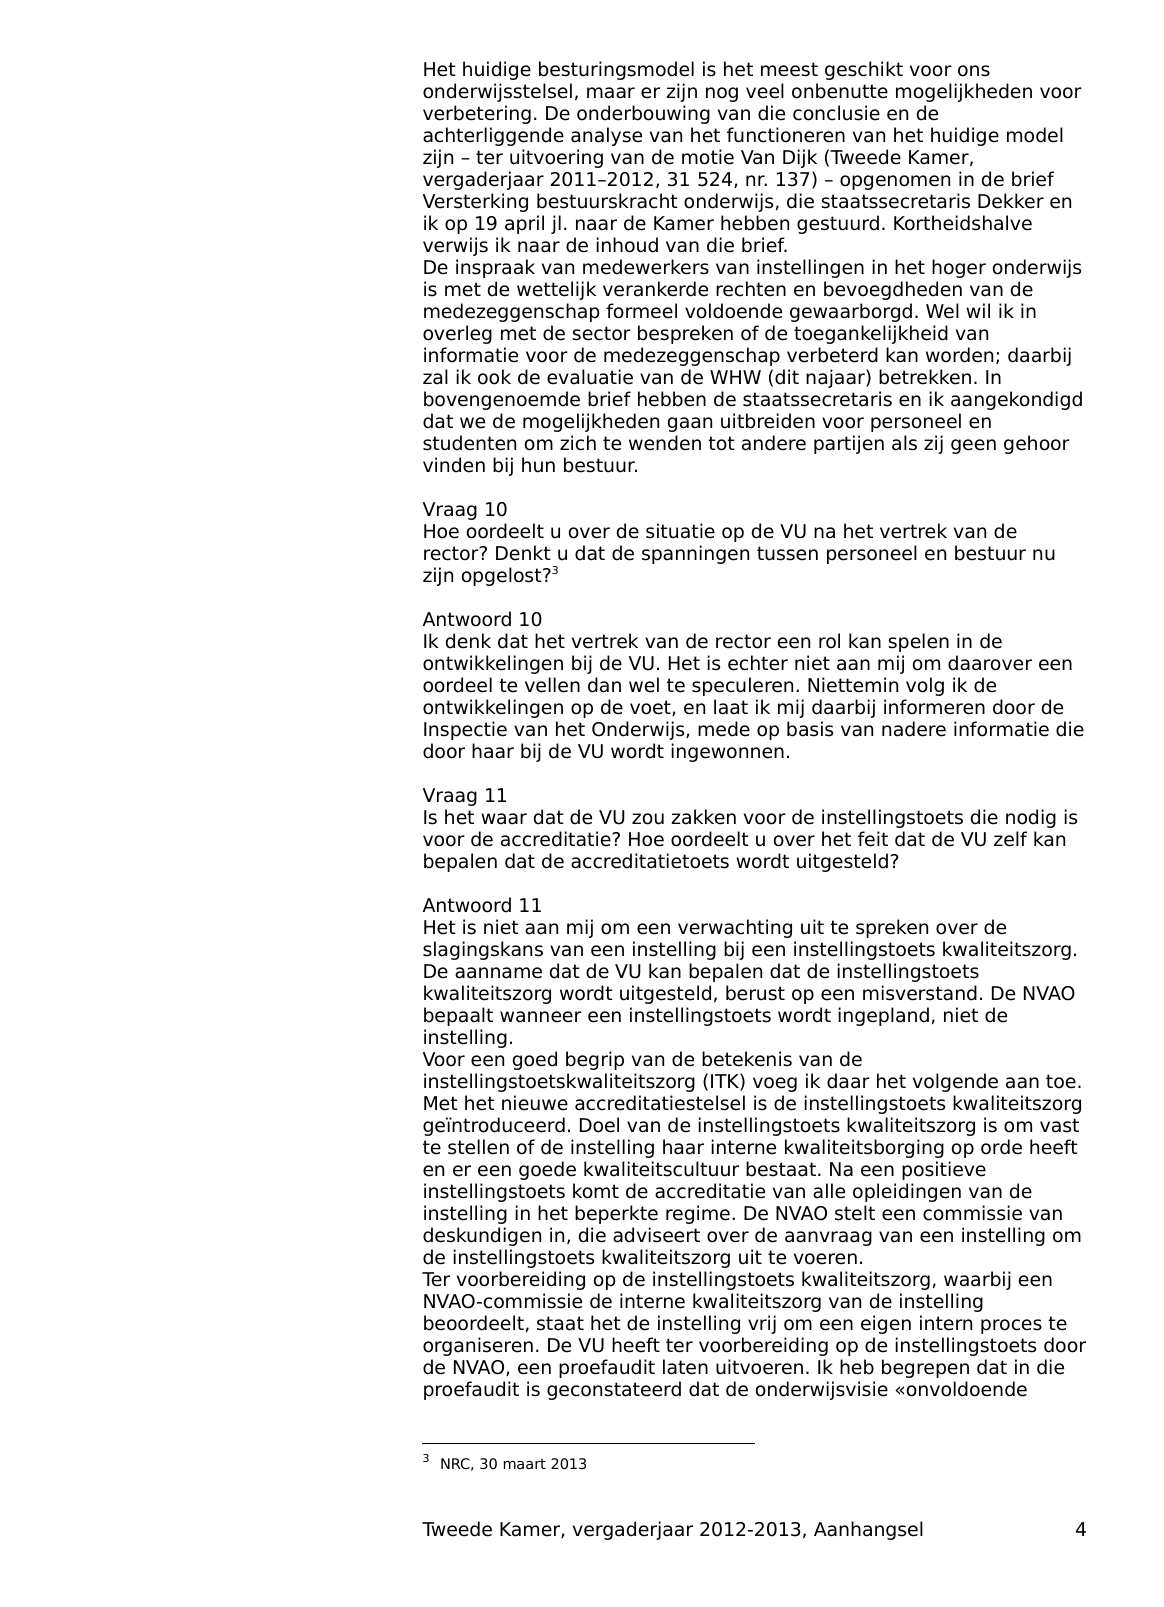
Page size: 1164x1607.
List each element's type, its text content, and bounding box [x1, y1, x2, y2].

text Is het waar dat de VU zou zakken voor de instellingstoets die nodig is voor de accreditatie? Hoe oordeelt u over het feit dat de VU zelf kan bepalen dat de accreditatietoets wordt uitgesteld? [422, 807, 1087, 873]
text De inspraak van medewerkers van instellingen in het hoger onderwijs is met de wettelijk verankerde rechten en bevoegdheden van de medezeggenschap formeel voldoende gewaarborgd. Wel wil ik in overleg met de sector bespreken of de toegankelijkheid van informatie voor de medezeggenschap verbeterd kan worden; daarbij zal ik ook de evaluatie van de WHW (dit najaar) betrekken. In bovengenoemde brief hebben de staatssecretaris en ik aangekondigd dat we de mogelijkheden gaan uitbreiden voor personeel en studenten om zich te wenden tot andere partijen als zij geen gehoor vinden bij hun bestuur. [422, 257, 1087, 477]
text Ik denk dat het vertrek van de rector een rol kan spelen in de ontwikkelingen bij de VU. Het is echter niet aan mij om daarover een oordeel te vellen dan wel te speculeren. Niettemin volg ik de ontwikkelingen op de voet, en laat ik mij daarbij informeren door de Inspectie van het Onderwijs, mede op basis van nadere informatie die door haar bij de VU wordt ingewonnen. [422, 631, 1087, 763]
text Ter voorbereiding op de instellingstoets kwaliteitszorg, waarbij een NVAO-commissie de interne kwaliteitszorg van de instelling beoordeelt, staat het de instelling vrij om een eigen intern proces te organiseren. De VU heeft ter voorbereiding op de instellingstoets door de NVAO, een proefaudit laten uitvoeren. Ik heb begrepen dat in die proefaudit is geconstateerd dat de onderwijsvisie «onvoldoende [422, 1269, 1087, 1401]
text Met het nieuwe accreditatiestelsel is de instellingstoets kwaliteitszorg geïntroduceerd. Doel van de instellingstoets kwaliteitszorg is om vast te stellen of de instelling haar interne kwaliteitsborging op orde heeft en er een goede kwaliteitscultuur bestaat. Na een positieve instellingstoets komt de accreditatie van alle opleidingen van de instelling in het beperkte regime. De NVAO stelt een commissie van deskundigen in, die adviseert over de aanvraag van een instelling om de instellingstoets kwaliteitszorg uit te voeren. [422, 1093, 1087, 1269]
text NRC, 30 maart 2013 [422, 1452, 1087, 1474]
text Het is niet aan mij om een verwachting uit te spreken over de slagingskans van een instelling bij een instellingstoets kwaliteitszorg. [422, 917, 1087, 961]
text Voor een goed begrip van de betekenis van de instellingstoetskwaliteitszorg (ITK) voeg ik daar het volgende aan toe. [422, 1049, 1087, 1093]
text Vraag 11 [422, 785, 1087, 807]
text De aanname dat de VU kan bepalen dat de instellingstoets kwaliteitszorg wordt uitgesteld, berust op een misverstand. De NVAO bepaalt wanneer een instellingstoets wordt ingepland, niet de instelling. [422, 961, 1087, 1049]
text Het huidige besturingsmodel is het meest geschikt voor ons onderwijsstelsel, maar er zijn nog veel onbenutte mogelijkheden voor verbetering. De onderbouwing van die conclusie en de achterliggende analyse van het functioneren van het huidige model zijn – ter uitvoering van de motie Van Dijk (Tweede Kamer, vergaderjaar 2011–2012, 31 524, nr. 137) – opgenomen in de brief Versterking bestuurskracht onderwijs, die staatssecretaris Dekker en ik op 19 april jl. naar de Kamer hebben gestuurd. Kortheidshalve verwijs ik naar de inhoud van die brief. [422, 59, 1087, 257]
text Antwoord 10 [422, 609, 1087, 631]
text Hoe oordeelt u over de situatie op de VU na het vertrek van de rector? Denkt u dat de spanningen tussen personeel en bestuur nu zijn opgelost? [422, 521, 1087, 587]
text Vraag 10 [422, 499, 1087, 521]
text Antwoord 11 [422, 895, 1087, 917]
